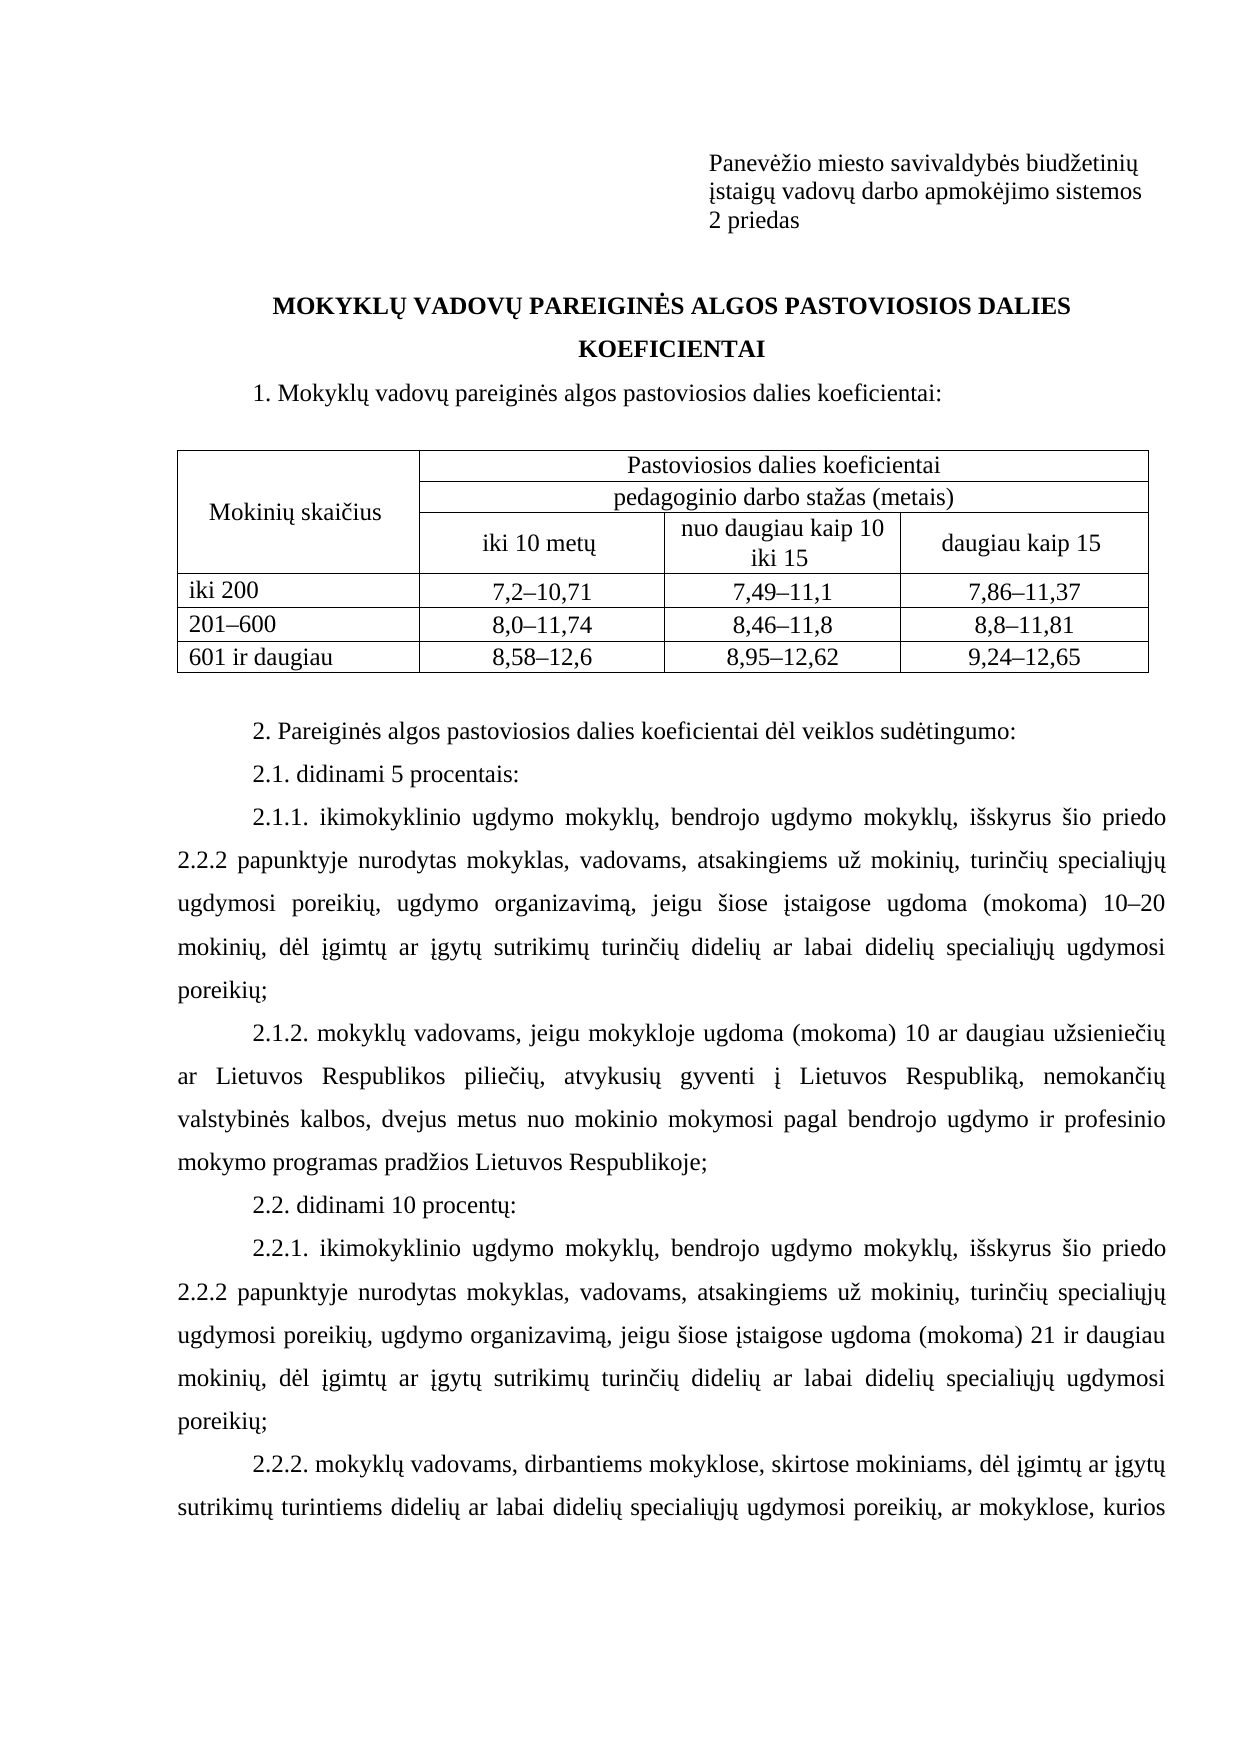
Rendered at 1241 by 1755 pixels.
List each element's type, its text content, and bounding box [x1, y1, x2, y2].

text 1. Mokyklų vadovų pareiginės algos pastoviosios dalies koeficientai: [177, 378, 1167, 406]
table_cell nuo daugiau kaip 10 iki 15 [665, 513, 900, 573]
text 2.2.1. ikimokyklinio ugdymo mokyklų, bendrojo ugdymo mokyklų, išskyrus šio priedo 2.2.2 papunktyje nurodytas mokyklas, vadovams, atsakingiems už mokinių, turinčių specialiųjų ugdymosi poreikių, ugdymo organizavimą, jeigu šiose įstaigose ugdoma (mokoma) 21 ir daugiau mokinių, dėl įgimtų ar įgytų sutrikimų turinčių didelių ar labai didelių specialiųjų ugdymosi poreikių; [177, 1233, 1167, 1435]
text 2.1. didinami 5 procentais: [177, 759, 1167, 788]
text 2.1.2. mokyklų vadovams, jeigu mokykloje ugdoma (mokoma) 10 ar daugiau užsieniečių ar Lietuvos Respublikos piliečių, atvykusių gyventi į Lietuvos Respubliką, nemokančių valstybinės kalbos, dvejus metus nuo mokinio mokymosi pagal bendrojo ugdymo ir profesinio mokymo programas pradžios Lietuvos Respublikoje; [177, 1018, 1167, 1176]
table_cell iki 200 [178, 574, 419, 607]
table_cell 201–600 [178, 608, 419, 641]
table_cell 7,2–10,71 [420, 574, 664, 607]
table_cell pedagoginio darbo stažas (metais) [420, 482, 1148, 512]
table_cell 9,24–12,65 [901, 642, 1148, 672]
table_cell 601 ir daugiau [178, 642, 419, 672]
table_cell 8,95–12,62 [665, 642, 900, 672]
table_header Mokinių skaičius [178, 451, 419, 573]
text 2.2. didinami 10 procentų: [177, 1190, 1167, 1219]
text 2 priedas [709, 205, 1167, 234]
table_cell 7,86–11,37 [901, 574, 1148, 607]
table_cell iki 10 metų [420, 513, 664, 573]
table_cell 8,46–11,8 [665, 608, 900, 641]
table_cell 7,49–11,1 [665, 574, 900, 607]
table_cell 8,8–11,81 [901, 608, 1148, 641]
table_cell 8,58–12,6 [420, 642, 664, 672]
text 2. Pareiginės algos pastoviosios dalies koeficientai dėl veiklos sudėtingumo: [177, 716, 1167, 745]
text MOKYKLŲ VADOVŲ PAREIGINĖS ALGOS PASTOVIOSIOS DALIES KOEFICIENTAI [177, 291, 1167, 363]
text Panevėžio miesto savivaldybės biudžetinių įstaigų vadovų darbo apmokėjimo sistemos [709, 148, 1167, 205]
text 2.2.2. mokyklų vadovams, dirbantiems mokyklose, skirtose mokiniams, dėl įgimtų ar įgytų sutrikimų turintiems didelių ar labai didelių specialiųjų ugdymosi poreikių, ar mokyklose, kurios [177, 1449, 1167, 1521]
table_cell daugiau kaip 15 [901, 513, 1148, 573]
table_header Pastoviosios dalies koeficientai [420, 451, 1148, 481]
text 2.1.1. ikimokyklinio ugdymo mokyklų, bendrojo ugdymo mokyklų, išskyrus šio priedo 2.2.2 papunktyje nurodytas mokyklas, vadovams, atsakingiems už mokinių, turinčių specialiųjų ugdymosi poreikių, ugdymo organizavimą, jeigu šiose įstaigose ugdoma (mokoma) 10–20 mokinių, dėl įgimtų ar įgytų sutrikimų turinčių didelių ar labai didelių specialiųjų ugdymosi poreikių; [177, 802, 1167, 1003]
table_cell 8,0–11,74 [420, 608, 664, 641]
